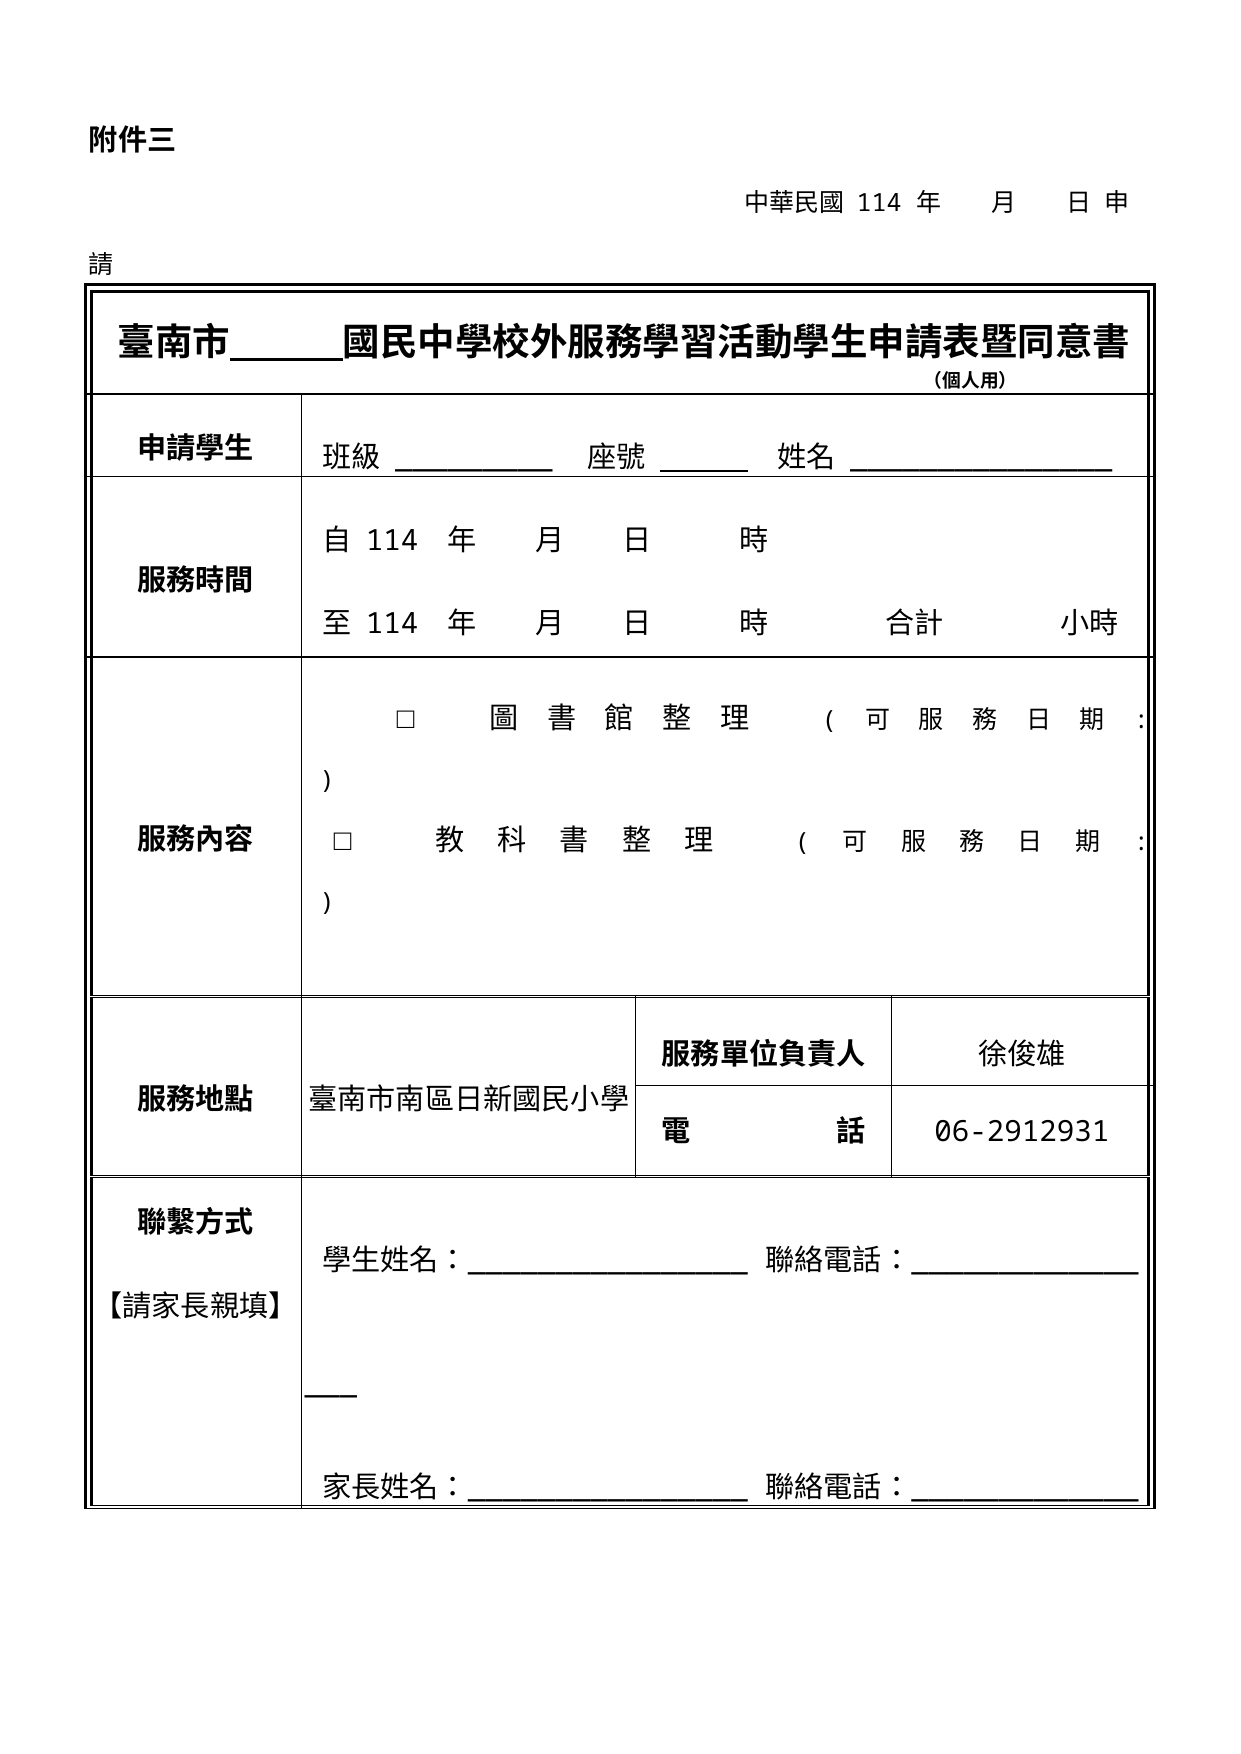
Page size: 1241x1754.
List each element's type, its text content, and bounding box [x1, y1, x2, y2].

table_cell 06-2912931 [892, 1086, 1147, 1175]
table_cell 臺南市南區日新國民小學 [302, 998, 635, 1175]
text 中華民國 114 年 月 日 申請 [89, 158, 1152, 283]
table_cell 服務時間 [93, 477, 301, 656]
table_cell 班級 _________ 座號 姓名 _______________ [302, 395, 1147, 476]
text 附件三 [89, 96, 1152, 158]
table_cell 服務地點 [93, 998, 301, 1175]
table_cell 自 114 年 月 日 時 至 114 年 月 日 時 合計 小時 [302, 477, 1147, 656]
table_cell 聯繫方式 【請家長親填】 [93, 1178, 301, 1505]
table_cell 服務單位負責人 [636, 998, 891, 1085]
table_cell 徐俊雄 [892, 998, 1147, 1085]
table_cell 申請學生 [93, 395, 301, 476]
table_header 臺南市 國民中學校外服務學習活動學生申請表暨同意書 （個人用） [89, 286, 1152, 393]
table_cell 服務內容 [93, 658, 301, 994]
table_cell 學生姓名：________________ 聯絡電話：________________ 家長姓名：________________ 聯絡電話：_____________ [302, 1178, 1147, 1505]
table_cell □ 圖書館整理 (可服務日期: ) □ 教科書整理 (可服務日期: ) [302, 658, 1147, 994]
table_cell 電 話 [636, 1086, 891, 1175]
